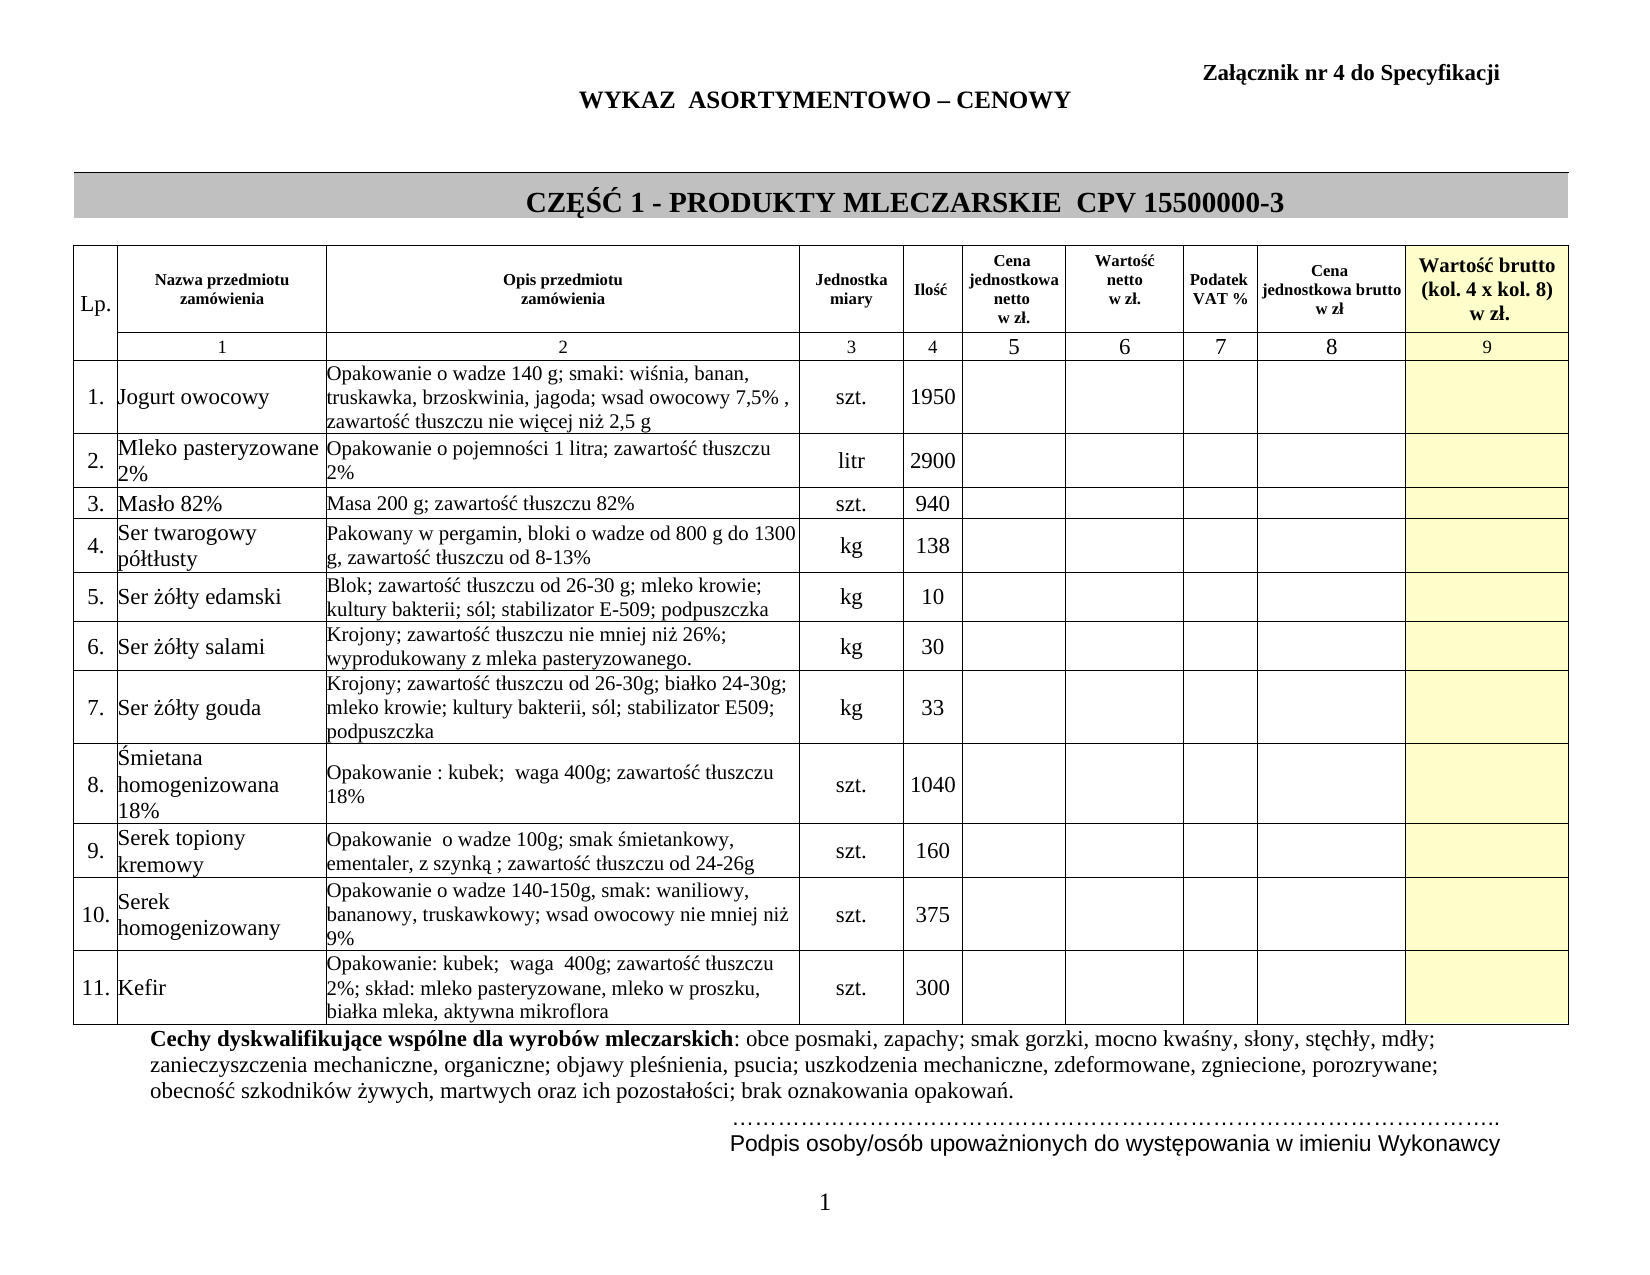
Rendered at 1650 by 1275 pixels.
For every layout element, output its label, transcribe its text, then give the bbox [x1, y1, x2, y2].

table_cell [1184, 671, 1257, 743]
table_cell 2900 [904, 434, 962, 487]
table_cell 6. [74, 622, 117, 670]
table_cell [1406, 573, 1568, 621]
table_cell [963, 434, 1065, 487]
table_cell [963, 622, 1065, 670]
table_cell 2. [74, 434, 117, 487]
table_cell Jednostka miary [800, 246, 903, 332]
table_cell Śmietana homogenizowana 18% [118, 744, 326, 823]
table_cell [118, 218, 799, 245]
table_cell Wartość netto w zł. [1066, 246, 1183, 332]
table_cell [1184, 361, 1257, 433]
table_cell [903, 218, 962, 245]
table_cell 7 [1184, 333, 1257, 360]
table_cell [1066, 434, 1183, 487]
table_cell Krojony; zawartość tłuszczu od 26-30g; białko 24-30g; mleko krowie; kultury bakterii, sól; stabilizator E509; podpuszczka [327, 671, 799, 743]
table_cell [1258, 622, 1405, 670]
table_cell [1066, 622, 1183, 670]
table_cell [1184, 878, 1257, 950]
table_cell [1184, 744, 1257, 823]
table_cell [1406, 878, 1568, 950]
table_cell Serek homogenizowany [118, 878, 326, 950]
table_cell 8. [74, 744, 117, 823]
table_cell 10. [74, 878, 117, 950]
table_cell Wartość brutto (kol. 4 x kol. 8) w zł. [1406, 246, 1568, 332]
table_cell [963, 878, 1065, 950]
table_cell [1066, 361, 1183, 433]
table_cell 940 [904, 488, 962, 518]
table_cell szt. [800, 361, 903, 433]
table_cell Cena jednostkowa netto w zł. [963, 246, 1065, 332]
table_cell kg [800, 519, 903, 572]
table_cell 160 [904, 824, 962, 877]
table_cell 9 [1406, 333, 1568, 360]
table_cell [74, 218, 117, 245]
table_cell [1066, 671, 1183, 743]
table_cell [1406, 671, 1568, 743]
table_cell [1066, 824, 1183, 877]
table_cell 7. [74, 671, 117, 743]
table_cell [1258, 824, 1405, 877]
table_cell Krojony; zawartość tłuszczu nie mniej niż 26%; wyprodukowany z mleka pasteryzowanego. [327, 622, 799, 670]
table_cell [1258, 744, 1405, 823]
table_cell 4 [904, 333, 962, 360]
table_cell Ser żółty gouda [118, 671, 326, 743]
table_cell 10 [904, 573, 962, 621]
table_cell [1184, 573, 1257, 621]
table_cell [1258, 488, 1405, 518]
table_cell [1406, 488, 1568, 518]
table_header CZĘŚĆ 1 - PRODUKTY MLECZARSKIE CPV 15500000-3 [74, 173, 1568, 218]
table_cell [963, 824, 1065, 877]
table_cell Ser żółty edamski [118, 573, 326, 621]
table_cell Jogurt owocowy [118, 361, 326, 433]
table_cell [963, 519, 1065, 572]
table_cell [1184, 824, 1257, 877]
table_cell [1406, 951, 1568, 1023]
table_cell [963, 573, 1065, 621]
table_cell Kefir [118, 951, 326, 1023]
table_cell Opis przedmiotu zamówienia [327, 246, 799, 332]
table_cell 9. [74, 824, 117, 877]
table_cell 4. [74, 519, 117, 572]
table_cell [1066, 951, 1183, 1023]
table_cell Podatek VAT % [1184, 246, 1257, 332]
table_cell Opakowanie : kubek; waga 400g; zawartość tłuszczu 18% [327, 744, 799, 823]
table_cell 1. [74, 361, 117, 433]
table_cell [1184, 519, 1257, 572]
table_cell szt. [800, 878, 903, 950]
table_cell szt. [800, 824, 903, 877]
table_cell [1258, 671, 1405, 743]
table_cell [1258, 878, 1405, 950]
table_cell [1406, 824, 1568, 877]
text Podpis osoby/osób upoważnionych do występowania w imieniu Wykonawcy [150, 1130, 1500, 1156]
table_cell 33 [904, 671, 962, 743]
table_cell 8 [1258, 333, 1405, 360]
text WYKAZ ASORTYMENTOWO – CENOWY [150, 85, 1500, 114]
table_cell [1258, 218, 1405, 245]
table_cell Ser twarogowy półtłusty [118, 519, 326, 572]
table_cell [1258, 519, 1405, 572]
table_cell Cena jednostkowa brutto w zł [1258, 246, 1405, 332]
table_cell 3 [800, 333, 903, 360]
table_cell [1184, 488, 1257, 518]
table_cell Masło 82% [118, 488, 326, 518]
table_cell [963, 361, 1065, 433]
table_cell 30 [904, 622, 962, 670]
table_cell [963, 951, 1065, 1023]
table_cell [1406, 361, 1568, 433]
table_cell szt. [800, 951, 903, 1023]
table_cell [1066, 573, 1183, 621]
table_cell Mleko pasteryzowane 2% [118, 434, 326, 487]
table_cell [1406, 744, 1568, 823]
table_cell [1258, 951, 1405, 1023]
table_cell [1184, 434, 1257, 487]
table_cell [800, 218, 903, 245]
table_cell [1066, 519, 1183, 572]
table_cell Serek topiony kremowy [118, 824, 326, 877]
text ……………………………………………………………………………………….. [150, 1104, 1500, 1130]
table_cell [963, 488, 1065, 518]
table_cell [1406, 519, 1568, 572]
table_cell 5 [963, 333, 1065, 360]
table_cell Ser żółty salami [118, 622, 326, 670]
table_cell kg [800, 573, 903, 621]
table_cell [1258, 361, 1405, 433]
table_cell [1184, 622, 1257, 670]
table_cell 1950 [904, 361, 962, 433]
table_cell 375 [904, 878, 962, 950]
text Cechy dyskwalifikujące wspólne dla wyrobów mleczarskich: obce posmaki, zapachy; smak gorzki, mocno kwaśny, słony, stęchły, mdły; zanieczyszczenia mechaniczne, organiczne; objawy pleśnienia, psucia; uszkodzenia mechaniczne, zdeformowane, zgniecione, porozrywane; obecność szkodników żywych, martwych oraz ich pozostałości; brak oznakowania opakowań. [150, 1025, 1500, 1104]
table_cell [963, 671, 1065, 743]
table_cell Opakowanie o wadze 140-150g, smak: waniliowy, bananowy, truskawkowy; wsad owocowy nie mniej niż 9% [327, 878, 799, 950]
table_cell 11. [74, 951, 117, 1023]
table_cell kg [800, 671, 903, 743]
table_cell [1258, 573, 1405, 621]
table_cell szt. [800, 488, 903, 518]
table_cell Opakowanie o pojemności 1 litra; zawartość tłuszczu 2% [327, 434, 799, 487]
table_cell 5. [74, 573, 117, 621]
table_cell Opakowanie o wadze 140 g; smaki: wiśnia, banan, truskawka, brzoskwinia, jagoda; wsad owocowy 7,5% , zawartość tłuszczu nie więcej niż 2,5 g [327, 361, 799, 433]
table_cell Opakowanie: kubek; waga 400g; zawartość tłuszczu 2%; skład: mleko pasteryzowane, mleko w proszku, białka mleka, aktywna mikroflora [327, 951, 799, 1023]
table_cell Blok; zawartość tłuszczu od 26-30 g; mleko krowie; kultury bakterii; sól; stabilizator E-509; podpuszczka [327, 573, 799, 621]
table_cell [1066, 488, 1183, 518]
table_cell 138 [904, 519, 962, 572]
table_cell [1258, 434, 1405, 487]
table_cell Masa 200 g; zawartość tłuszczu 82% [327, 488, 799, 518]
table_cell szt. [800, 744, 903, 823]
table_cell [1066, 744, 1183, 823]
table_cell kg [800, 622, 903, 670]
table_cell litr [800, 434, 903, 487]
table_cell 300 [904, 951, 962, 1023]
table_cell Pakowany w pergamin, bloki o wadze od 800 g do 1300 g, zawartość tłuszczu od 8-13% [327, 519, 799, 572]
table_cell [1406, 622, 1568, 670]
text Załącznik nr 4 do Specyfikacji [150, 59, 1500, 85]
table_cell [1066, 878, 1183, 950]
table_cell 1 [118, 333, 326, 360]
table_cell [963, 744, 1065, 823]
table_cell 1040 [904, 744, 962, 823]
table_cell [1184, 218, 1258, 245]
table_cell Lp. [74, 246, 117, 360]
table_cell [1406, 434, 1568, 487]
table_cell 2 [327, 333, 799, 360]
table_cell 3. [74, 488, 117, 518]
table_cell Opakowanie o wadze 100g; smak śmietankowy, ementaler, z szynką ; zawartość tłuszczu od 24-26g [327, 824, 799, 877]
table_cell Ilość [904, 246, 962, 332]
table_cell 6 [1066, 333, 1183, 360]
table_cell [1184, 951, 1257, 1023]
table_cell Nazwa przedmiotu zamówienia [118, 246, 326, 332]
table_cell [1405, 218, 1568, 245]
table_cell [962, 218, 1184, 245]
